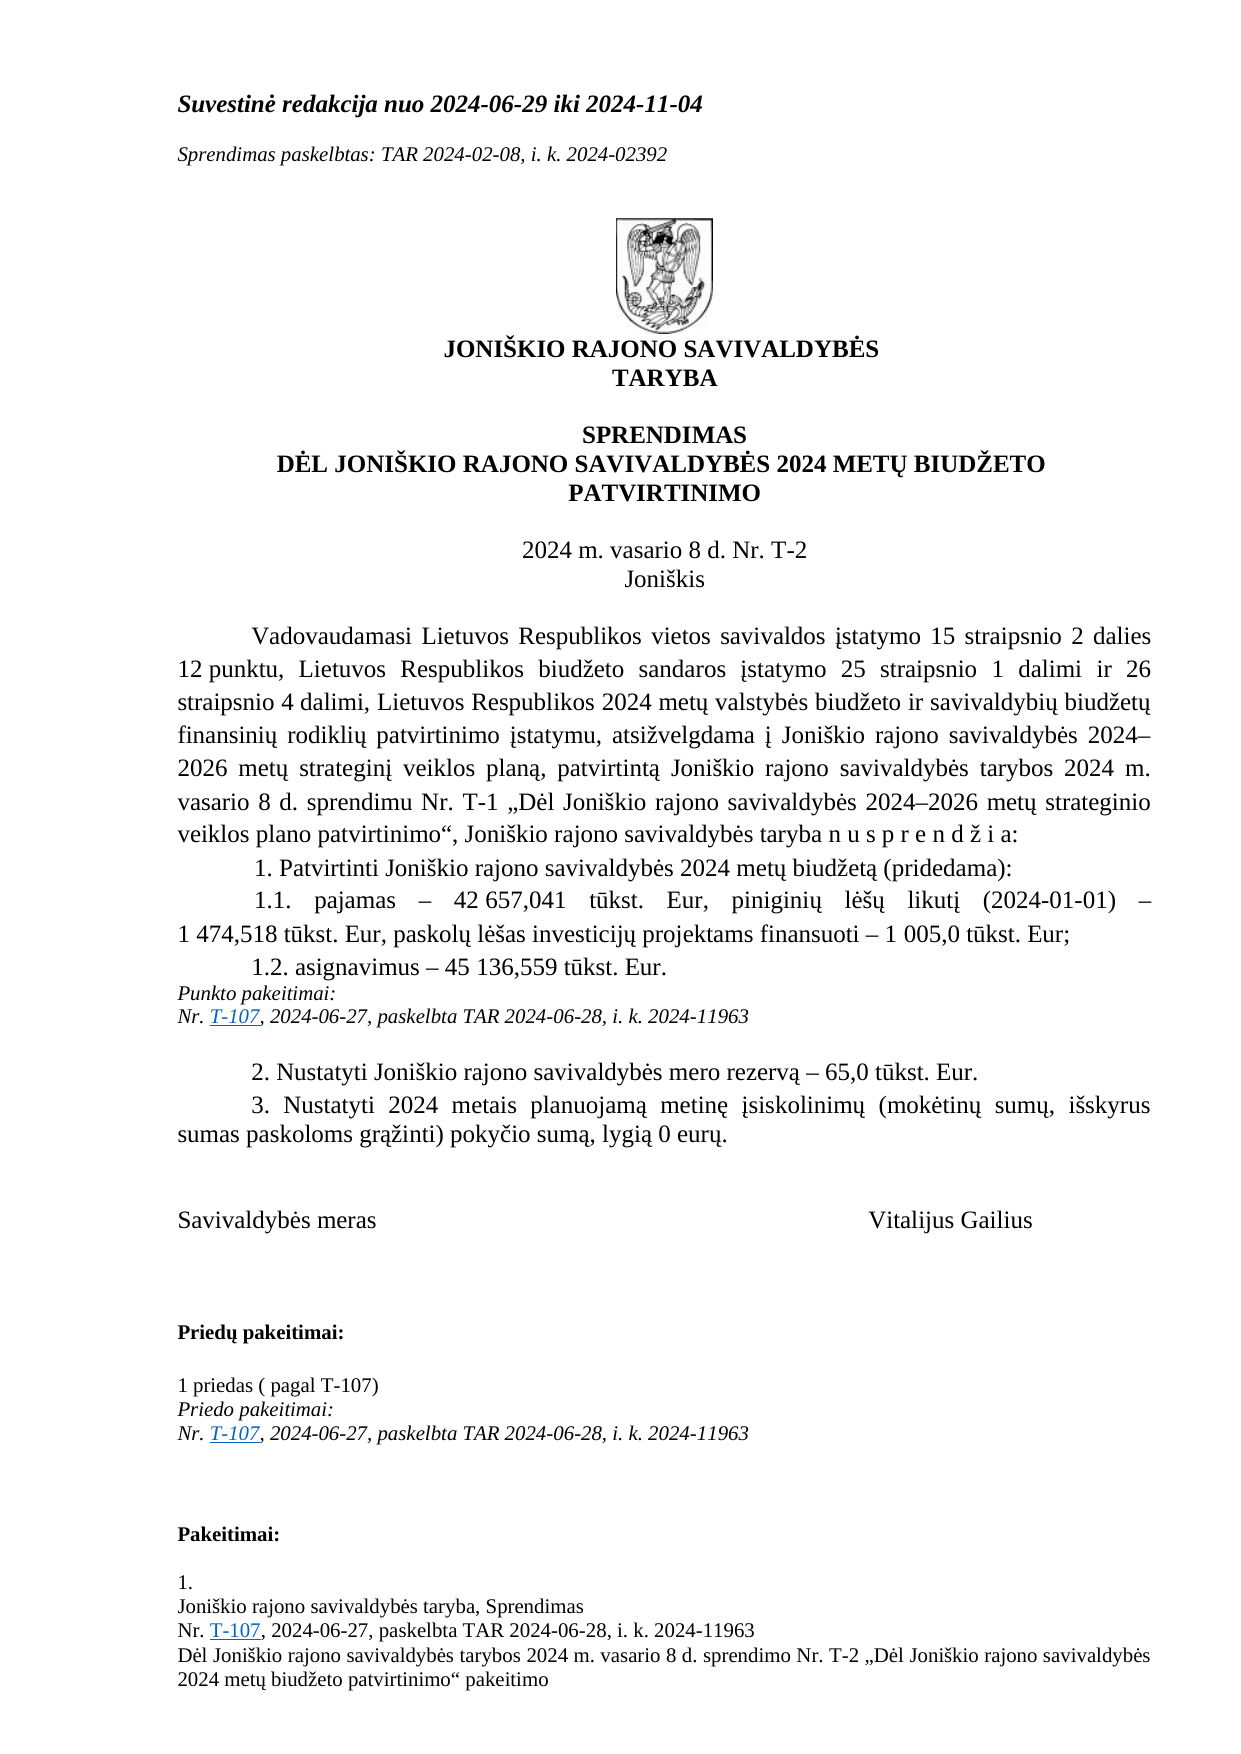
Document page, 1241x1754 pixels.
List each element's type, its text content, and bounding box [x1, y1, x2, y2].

text 1.2. asignavimus – 45 136,559 tūkst. Eur. [177, 952, 1152, 980]
text Joniškis [177, 564, 1152, 593]
text SPRENDIMAS [177, 420, 1152, 449]
text TARYBA [177, 363, 1152, 391]
text 3. Nustatyti 2024 metais planuojamą metinę įsiskolinimų (mokėtinų sumų, išskyrus sumas paskoloms grąžinti) pokyčio sumą, lygią 0 eurų. [177, 1090, 1152, 1148]
text Priedų pakeitimai: [177, 1320, 1152, 1344]
text 1 priedas ( pagal T-107) [177, 1373, 1152, 1397]
text Punkto pakeitimai: [177, 980, 1152, 1004]
text JONIŠKIO RAJONO SAVIVALDYBĖS [177, 334, 1152, 363]
text Vadovaudamasi Lietuvos Respublikos vietos savivaldos įstatymo 15 straipsnio 2 dalies 12 punktu, Lietuvos Respublikos biudžeto sandaros įstatymo 25 straipsnio 1 dalimi ir 26 straipsnio 4 dalimi, Lietuvos Respublikos 2024 metų valstybės biudžeto ir savivaldybių biudžetų finansinių rodiklių patvirtinimo įstatymu, atsižvelgdama į Joniškio rajono savivaldybės 2024–2026 metų strateginį veiklos planą, patvirtintą Joniškio rajono savivaldybės tarybos 2024 m. vasario 8 d. sprendimu Nr. T-1 „Dėl Joniškio rajono savivaldybės 2024–2026 metų strateginio veiklos plano patvirtinimo“, Joniškio rajono savivaldybės taryba n u s p r e n d ž i a: [177, 621, 1152, 848]
text Suvestinė redakcija nuo 2024-06-29 iki 2024-11-04 [177, 89, 1152, 117]
text Sprendimas paskelbtas: TAR 2024-02-08, i. k. 2024-02392 [177, 141, 1152, 166]
text Joniškio rajono savivaldybės taryba, Sprendimas [177, 1594, 1152, 1618]
text 1. [177, 1570, 1152, 1594]
text Dėl Joniškio rajono savivaldybės tarybos 2024 m. vasario 8 d. sprendimo Nr. T-2 „Dėl Joniškio rajono savivaldybės 2024 metų biudžeto patvirtinimo“ pakeitimo [177, 1642, 1152, 1691]
text Nr. T-107, 2024-06-27, paskelbta TAR 2024-06-28, i. k. 2024-11963 [177, 1618, 1152, 1642]
text 2024 m. vasario 8 d. Nr. T-2 [177, 535, 1152, 564]
text 1.1. pajamas – 42 657,041 tūkst. Eur, piniginių lėšų likutį (2024-01-01) – 1 474,518 tūkst. Eur, paskolų lėšas investicijų projektams finansuoti – 1 005,0 tūkst. Eur; [177, 886, 1152, 947]
text Nr. T-107, 2024-06-27, paskelbta TAR 2024-06-28, i. k. 2024-11963 [177, 1421, 1152, 1445]
text Priedo pakeitimai: [177, 1397, 1152, 1421]
text Savivaldybės meras Vitalijus Gailius [177, 1205, 1152, 1234]
text Nr. T-107, 2024-06-27, paskelbta TAR 2024-06-28, i. k. 2024-11963 [177, 1004, 1152, 1028]
text 2. Nustatyti Joniškio rajono savivaldybės mero rezervą – 65,0 tūkst. Eur. [177, 1057, 1152, 1086]
text DĖL JONIŠKIO RAJONO SAVIVALDYBĖS 2024 METŲ BIUDŽETO [177, 449, 1152, 478]
text Pakeitimai: [177, 1522, 1152, 1546]
text PATVIRTINIMO [177, 478, 1152, 506]
text 1. Patvirtinti Joniškio rajono savivaldybės 2024 metų biudžetą (pridedama): [177, 853, 1152, 881]
